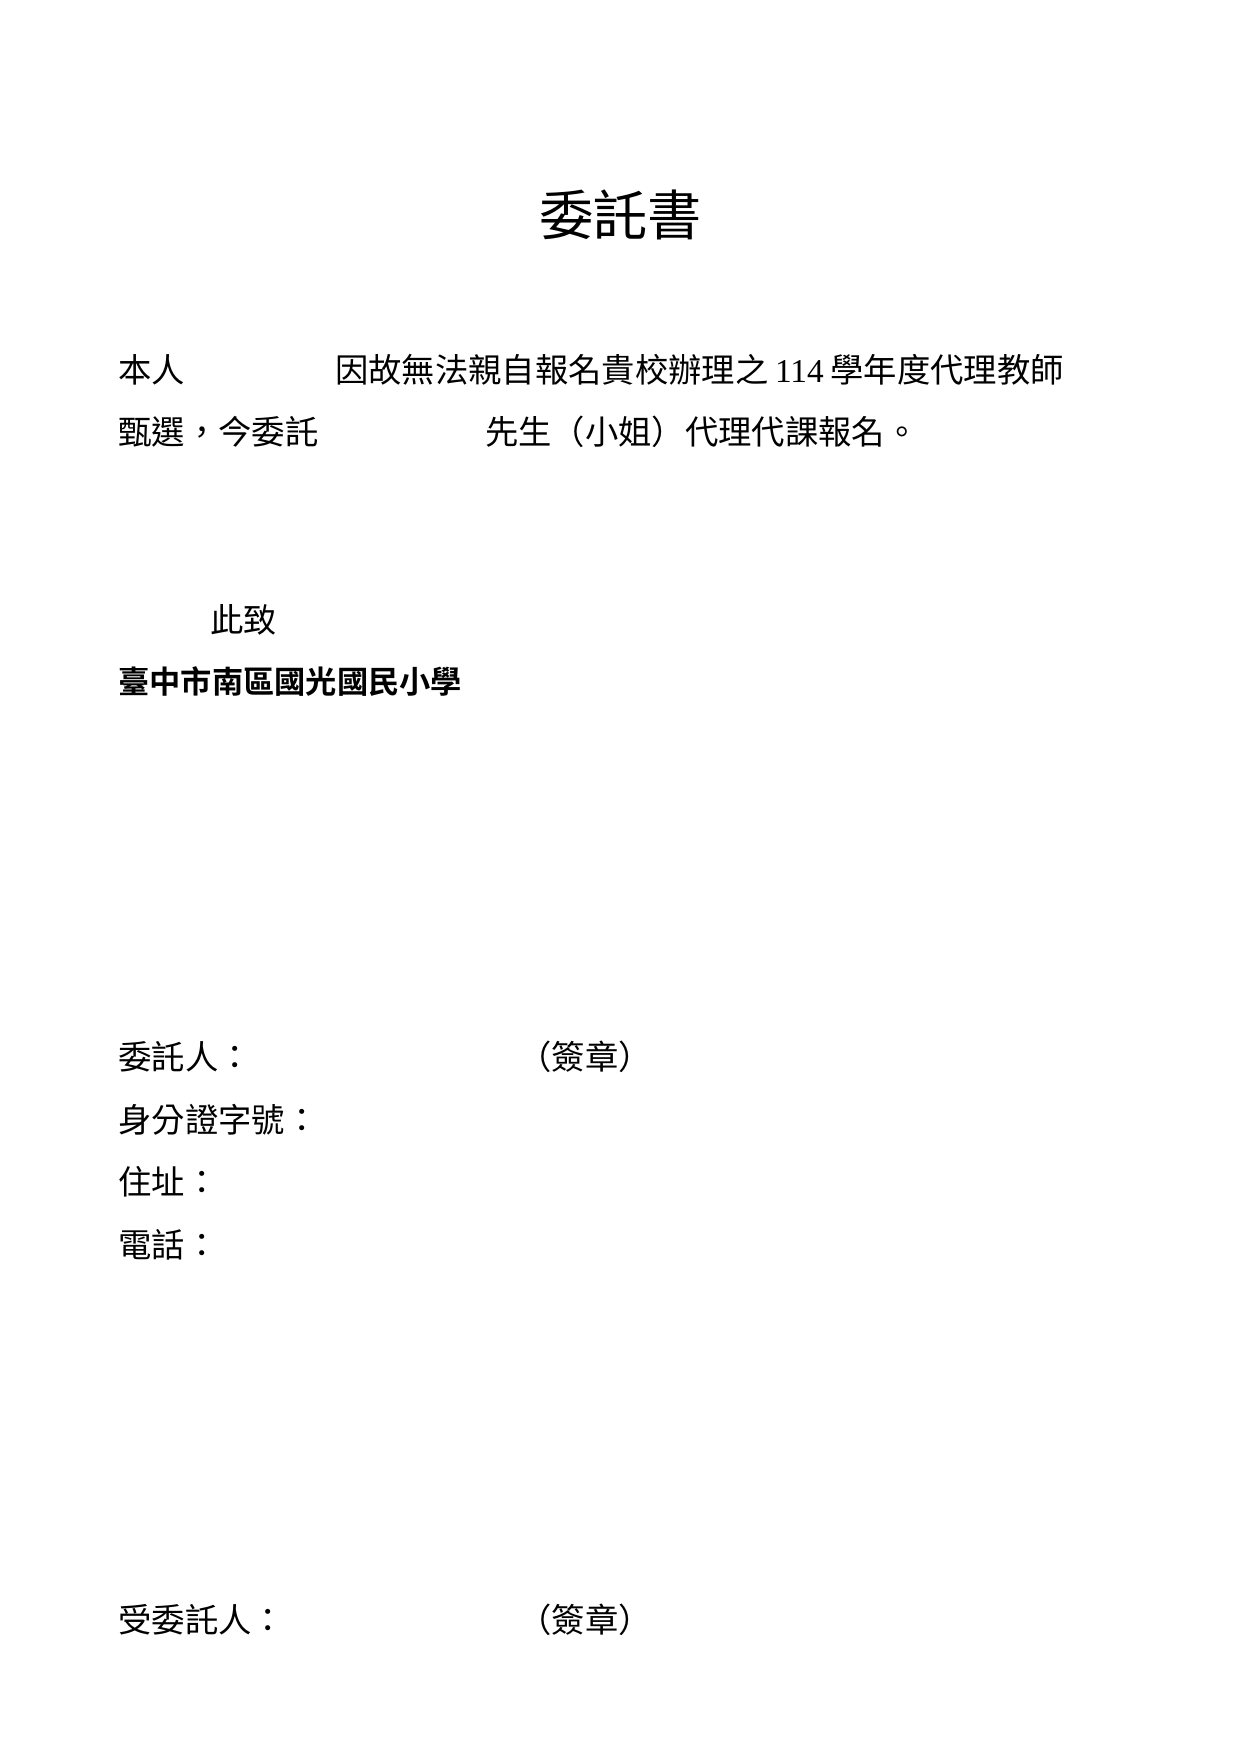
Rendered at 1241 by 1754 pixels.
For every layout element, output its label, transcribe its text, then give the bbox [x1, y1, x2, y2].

text 住址： [118, 1138, 1122, 1201]
text 甄選，今委託 先生（小姐）代理代課報名。 [118, 388, 1122, 451]
text 受委託人： （簽章） [118, 1576, 1122, 1638]
text 委託書 [118, 138, 1122, 263]
text 電話： [118, 1201, 1122, 1263]
text 委託人： （簽章） [118, 1013, 1122, 1076]
text 臺中市南區國光國民小學 [118, 638, 1122, 701]
text 此致 [118, 576, 1122, 638]
text 本人 因故無法親自報名貴校辦理之114學年度代理教師 [118, 326, 1122, 388]
text 身分證字號： [118, 1076, 1122, 1138]
